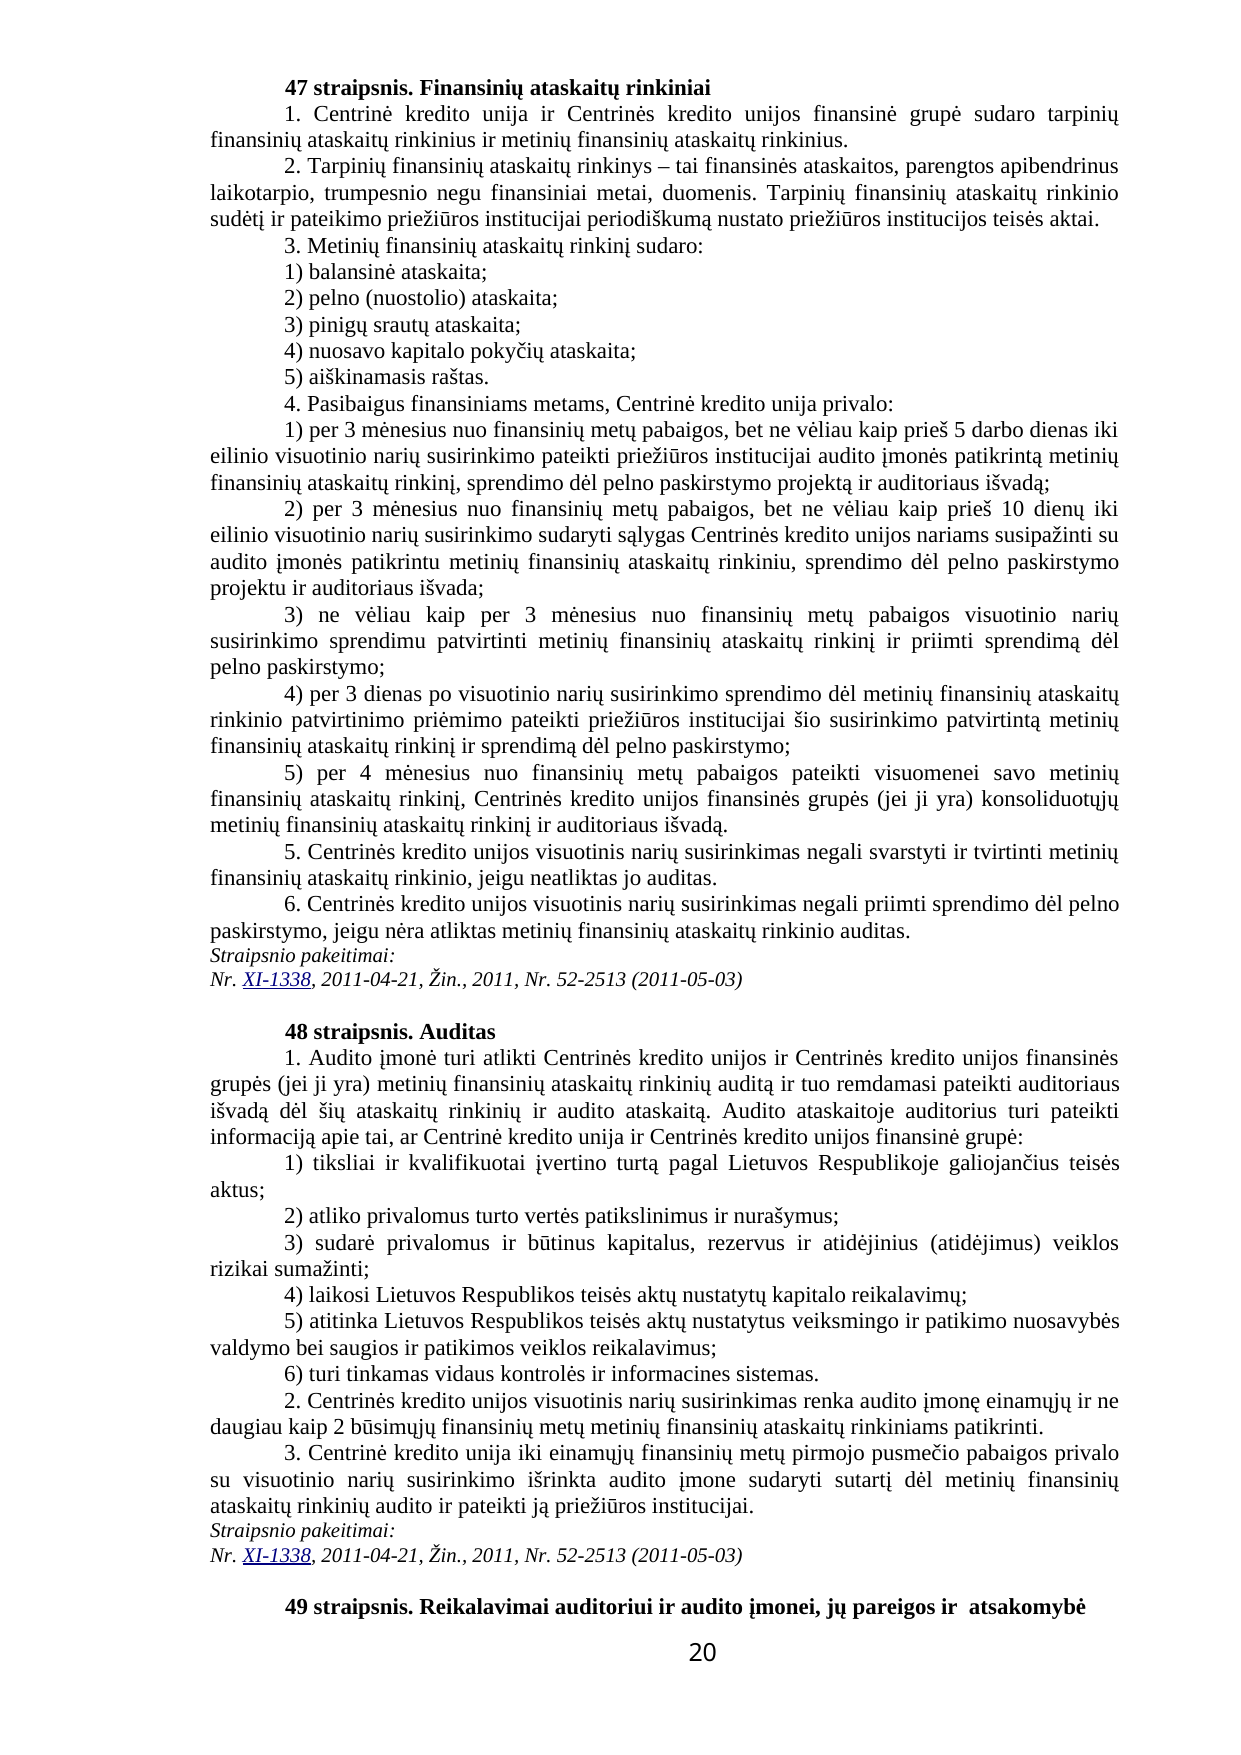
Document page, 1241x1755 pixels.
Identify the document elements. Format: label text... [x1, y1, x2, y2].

text 5) per 4 mėnesius nuo finansinių metų pabaigos pateikti visuomenei savo metinių finansinių ataskaitų rinkinį, Centrinės kredito unijos finansinės grupės (jei ji yra) konsoliduotųjų metinių finansinių ataskaitų rinkinį ir auditoriaus išvadą. [210, 759, 1120, 838]
text 2. Tarpinių finansinių ataskaitų rinkinys – tai finansinės ataskaitos, parengtos apibendrinus laikotarpio, trumpesnio negu finansiniai metai, duomenis. Tarpinių finansinių ataskaitų rinkinio sudėtį ir pateikimo priežiūros institucijai periodiškumą nustato priežiūros institucijos teisės aktai. [210, 153, 1120, 232]
text 1. Audito įmonė turi atlikti Centrinės kredito unijos ir Centrinės kredito unijos finansinės grupės (jei ji yra) metinių finansinių ataskaitų rinkinių auditą ir tuo remdamasi pateikti auditoriaus išvadą dėl šių ataskaitų rinkinių ir audito ataskaitą. Audito ataskaitoje auditorius turi pateikti informaciją apie tai, ar Centrinė kredito unija ir Centrinės kredito unijos finansinė grupė: [210, 1044, 1120, 1149]
text 3. Centrinė kredito unija iki einamųjų finansinių metų pirmojo pusmečio pabaigos privalo su visuotinio narių susirinkimo išrinkta audito įmone sudaryti sutartį dėl metinių finansinių ataskaitų rinkinių audito ir pateikti ją priežiūros institucijai. [210, 1439, 1120, 1518]
text 2) per 3 mėnesius nuo finansinių metų pabaigos, bet ne vėliau kaip prieš 10 dienų iki eilinio visuotinio narių susirinkimo sudaryti sąlygas Centrinės kredito unijos nariams susipažinti su audito įmonės patikrintu metinių finansinių ataskaitų rinkiniu, sprendimo dėl pelno paskirstymo projektu ir auditoriaus išvada; [210, 495, 1120, 601]
text 5) atitinka Lietuvos Respublikos teisės aktų nustatytus veiksmingo ir patikimo nuosavybės valdymo bei saugios ir patikimos veiklos reikalavimus; [210, 1308, 1120, 1360]
text 5) aiškinamasis raštas. [210, 363, 1120, 390]
text 4) nuosavo kapitalo pokyčių ataskaita; [210, 337, 1120, 363]
text 47 straipsnis. Finansinių ataskaitų rinkiniai [210, 73, 1120, 100]
text 48 straipsnis. Auditas [210, 1018, 1120, 1044]
text 4) per 3 dienas po visuotinio narių susirinkimo sprendimo dėl metinių finansinių ataskaitų rinkinio patvirtinimo priėmimo pateikti priežiūros institucijai šio susirinkimo patvirtintą metinių finansinių ataskaitų rinkinį ir sprendimą dėl pelno paskirstymo; [210, 680, 1120, 759]
text 2. Centrinės kredito unijos visuotinis narių susirinkimas renka audito įmonę einamųjų ir ne daugiau kaip 2 būsimųjų finansinių metų metinių finansinių ataskaitų rinkiniams patikrinti. [210, 1387, 1120, 1439]
text 3) pinigų srautų ataskaita; [210, 311, 1120, 337]
text 3. Metinių finansinių ataskaitų rinkinį sudaro: [210, 232, 1120, 258]
text 4. Pasibaigus finansiniams metams, Centrinė kredito unija privalo: [210, 390, 1120, 416]
text Nr. XI-1338, 2011-04-21, Žin., 2011, Nr. 52-2513 (2011-05-03) [210, 1542, 1120, 1567]
text 49 straipsnis. Reikalavimai auditoriui ir audito įmonei, jų pareigos ir atsakomybė [285, 1593, 1120, 1619]
text 1) tiksliai ir kvalifikuotai įvertino turtą pagal Lietuvos Respublikoje galiojančius teisės aktus; [210, 1149, 1120, 1202]
text 1. Centrinė kredito unija ir Centrinės kredito unijos finansinė grupė sudaro tarpinių finansinių ataskaitų rinkinius ir metinių finansinių ataskaitų rinkinius. [210, 100, 1120, 153]
text Straipsnio pakeitimai: [210, 943, 1120, 967]
text 4) laikosi Lietuvos Respublikos teisės aktų nustatytų kapitalo reikalavimų; [210, 1281, 1120, 1308]
text 5. Centrinės kredito unijos visuotinis narių susirinkimas negali svarstyti ir tvirtinti metinių finansinių ataskaitų rinkinio, jeigu neatliktas jo auditas. [210, 838, 1120, 891]
text 2) pelno (nuostolio) ataskaita; [210, 284, 1120, 311]
text 3) sudarė privalomus ir būtinus kapitalus, rezervus ir atidėjinius (atidėjimus) veiklos rizikai sumažinti; [210, 1228, 1120, 1281]
text 1) balansinė ataskaita; [210, 258, 1120, 284]
text 2) atliko privalomus turto vertės patikslinimus ir nurašymus; [210, 1202, 1120, 1228]
text 6. Centrinės kredito unijos visuotinis narių susirinkimas negali priimti sprendimo dėl pelno paskirstymo, jeigu nėra atliktas metinių finansinių ataskaitų rinkinio auditas. [210, 891, 1120, 943]
text Straipsnio pakeitimai: [210, 1518, 1120, 1542]
text Nr. XI-1338, 2011-04-21, Žin., 2011, Nr. 52-2513 (2011-05-03) [210, 967, 1120, 991]
text 6) turi tinkamas vidaus kontrolės ir informacines sistemas. [210, 1360, 1120, 1387]
text 3) ne vėliau kaip per 3 mėnesius nuo finansinių metų pabaigos visuotinio narių susirinkimo sprendimu patvirtinti metinių finansinių ataskaitų rinkinį ir priimti sprendimą dėl pelno paskirstymo; [210, 601, 1120, 680]
text 1) per 3 mėnesius nuo finansinių metų pabaigos, bet ne vėliau kaip prieš 5 darbo dienas iki eilinio visuotinio narių susirinkimo pateikti priežiūros institucijai audito įmonės patikrintą metinių finansinių ataskaitų rinkinį, sprendimo dėl pelno paskirstymo projektą ir auditoriaus išvadą; [210, 416, 1120, 495]
